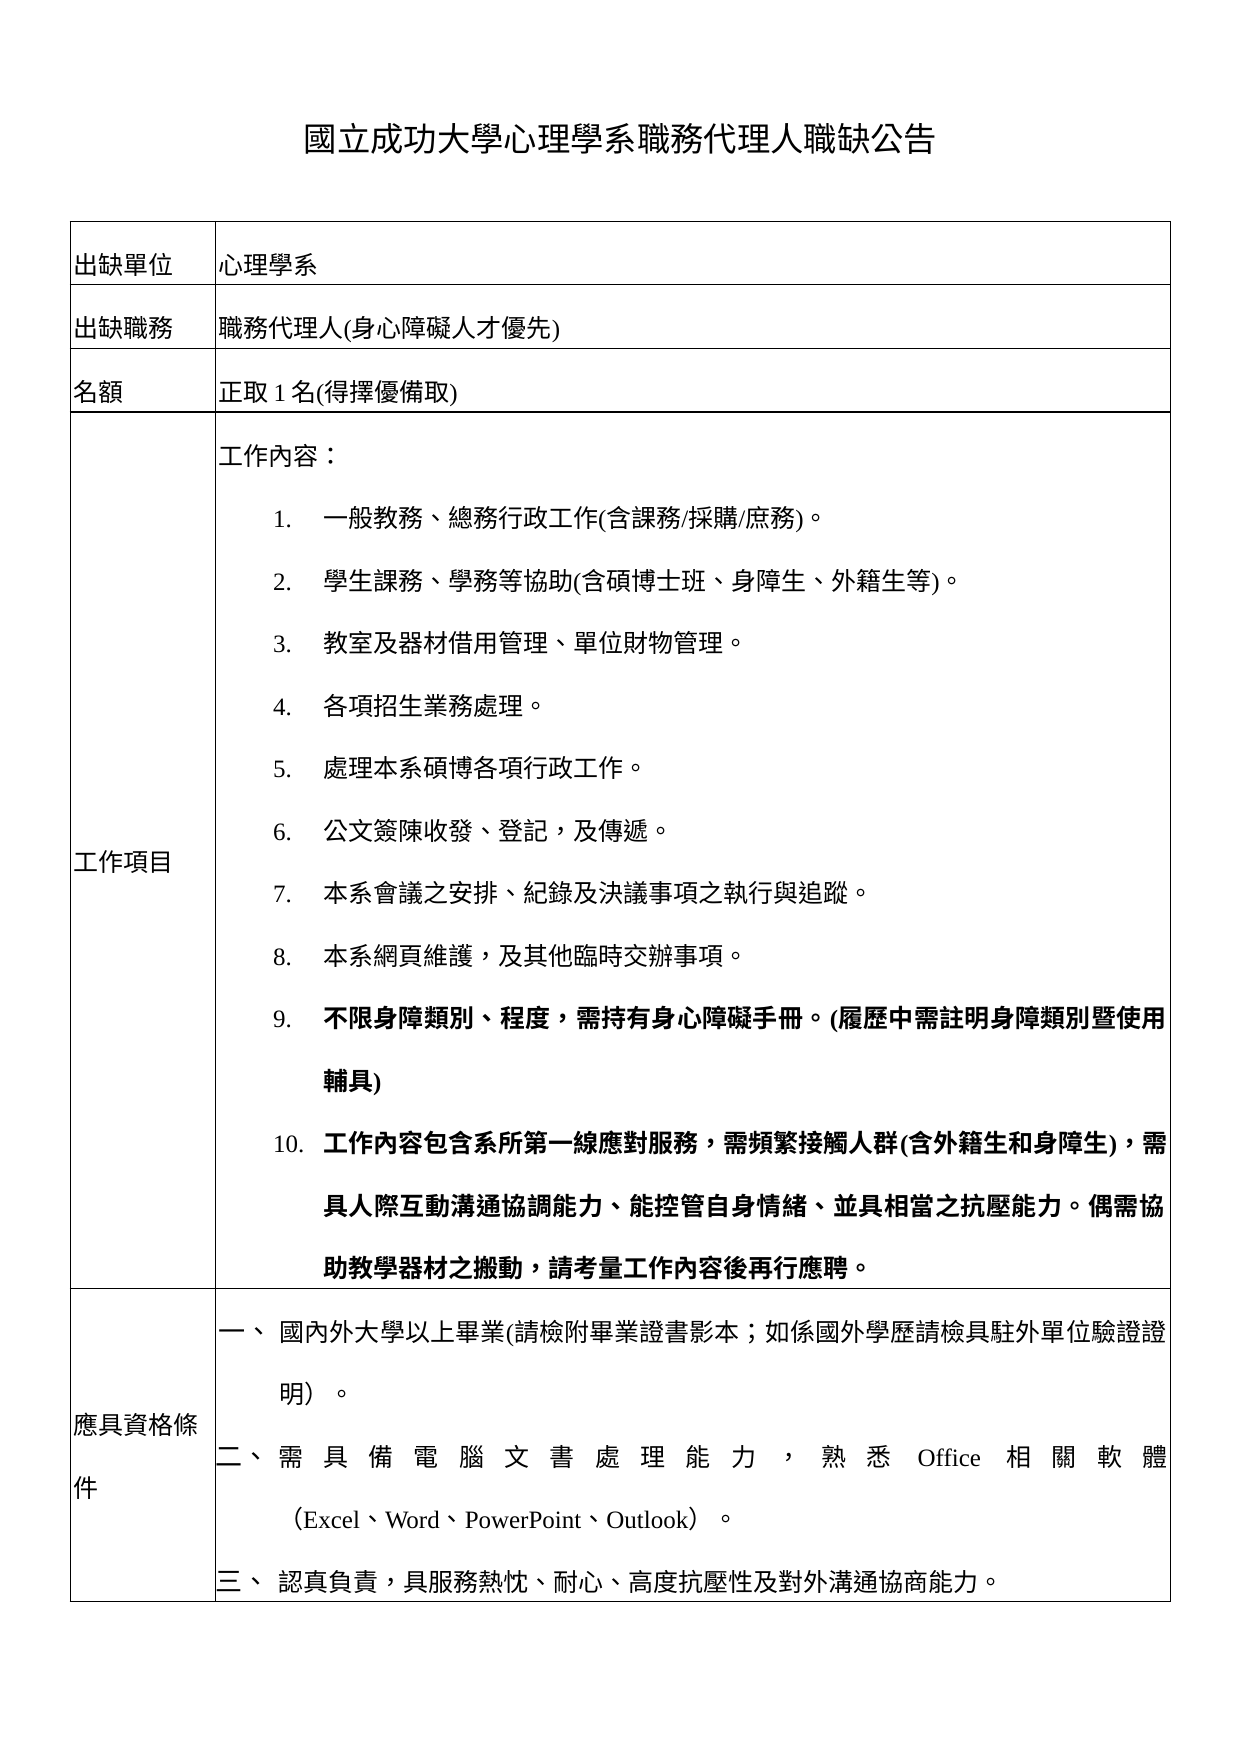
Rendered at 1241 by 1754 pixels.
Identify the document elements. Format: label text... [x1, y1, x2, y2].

table_cell 職務代理人(身心障礙人才優先) [216, 285, 1170, 348]
table_cell 出缺職務 [71, 285, 215, 348]
table_cell 工作項目 [71, 413, 215, 1287]
table_cell 名額 [71, 349, 215, 411]
table_header 出缺單位 [71, 222, 215, 284]
text 國立成功大學心理學系職務代理人職缺公告 [75, 96, 1165, 158]
table_cell 應具資格條件 [71, 1289, 215, 1601]
table_cell 正取1名(得擇優備取) [216, 349, 1170, 411]
table_cell 國內外大學以上畢業(請檢附畢業證書影本；如係國外學歷請檢具駐外單位驗證證明）。 需具備電腦文書處理能力，熟悉Office相關軟體（Excel、Word、PowerPoint、Outlook）。 認真負責，具服務熱忱、耐心、高度抗壓性及對外溝通協商能力。 [216, 1289, 1170, 1601]
table_header 心理學系 [216, 222, 1170, 284]
table_cell 工作內容： 一般教務、總務行政工作(含課務/採購/庶務)。 學生課務、學務等協助(含碩博士班、身障生、外籍生等)。 教室及器材借用管理、單位財物管理。 各項招生業務處理。 處理本系碩博各項行政工作。 公文簽陳收發、登記，及傳遞。 本系會議之安排、紀錄及決議事項之執行與追蹤。 本系網頁維護，及其他臨時交辦事項。 不限身障類別、程度，需持有身心障礙手冊。(履歷中需註明身障類別暨使用輔具) 工作內容包含系所第一線應對服務，需頻繁接觸人群(含外籍生和身障生)，需具人際互動溝通協調能力、能控管自身情緒、並具相當之抗壓能力。偶需協助教學器材之搬動，請考量工作內容後再行應聘。 [216, 413, 1170, 1287]
